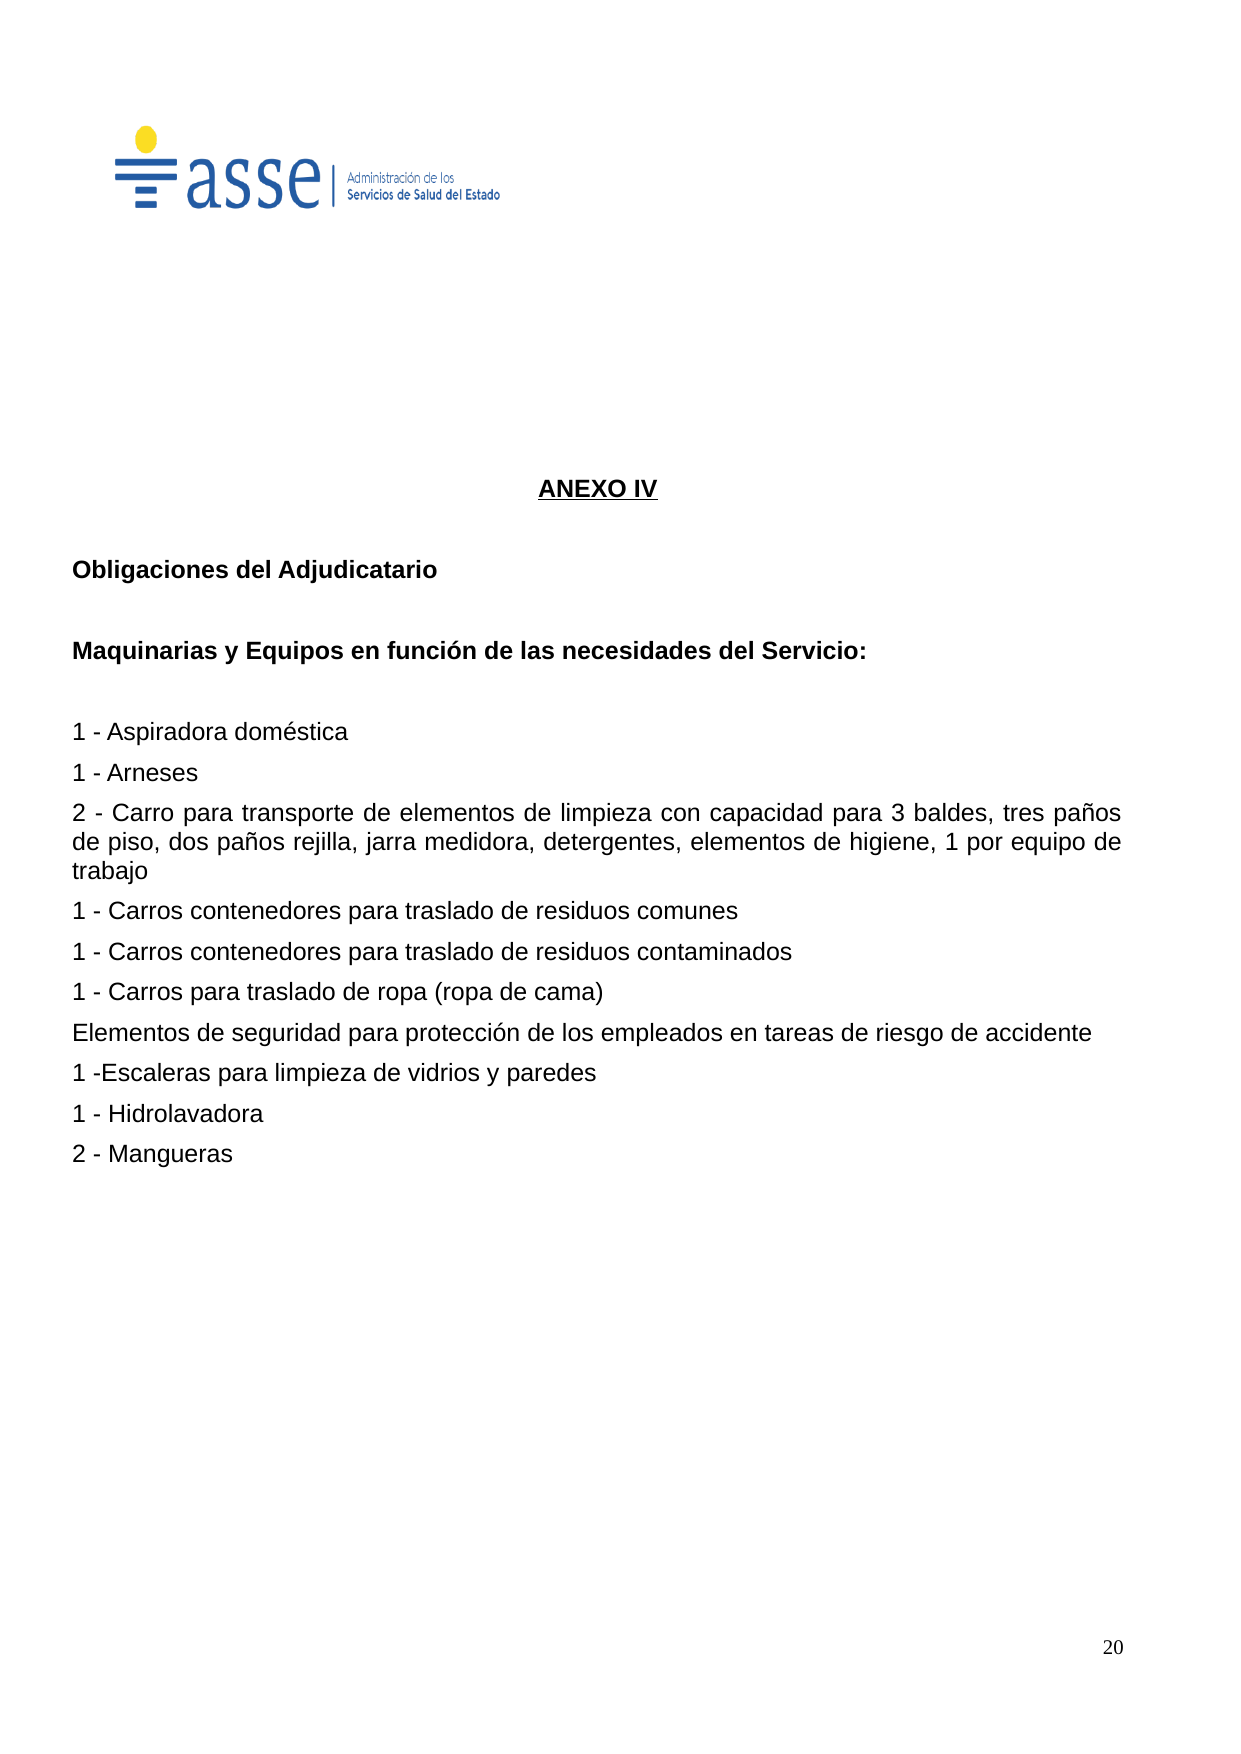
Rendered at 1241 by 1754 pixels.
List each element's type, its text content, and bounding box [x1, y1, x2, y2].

text 1 - Aspiradora doméstica [72, 717, 1123, 746]
text 1 - Carros contenedores para traslado de residuos comunes [72, 896, 1123, 925]
text 2 - Mangueras [72, 1139, 1123, 1168]
text 1 -Escaleras para limpieza de vidrios y paredes [72, 1058, 1123, 1087]
text 2 - Carro para transporte de elementos de limpieza con capacidad para 3 baldes, tres paños de piso, dos paños rejilla, jarra medidora, detergentes, elementos de higiene, 1 por equipo de trabajo [72, 798, 1123, 884]
text ANEXO IV [72, 474, 1123, 503]
text 1 - Carros contenedores para traslado de residuos contaminados [72, 937, 1123, 966]
text Elementos de seguridad para protección de los empleados en tareas de riesgo de accidente [72, 1018, 1123, 1047]
picture [88, 96, 525, 239]
text 1 - Hidrolavadora [72, 1099, 1123, 1128]
text 1 - Arneses [72, 758, 1123, 787]
text Maquinarias y Equipos en función de las necesidades del Servicio: [72, 636, 1123, 665]
text Obligaciones del Adjudicatario [72, 555, 1123, 584]
text 1 - Carros para traslado de ropa (ropa de cama) [72, 977, 1123, 1006]
